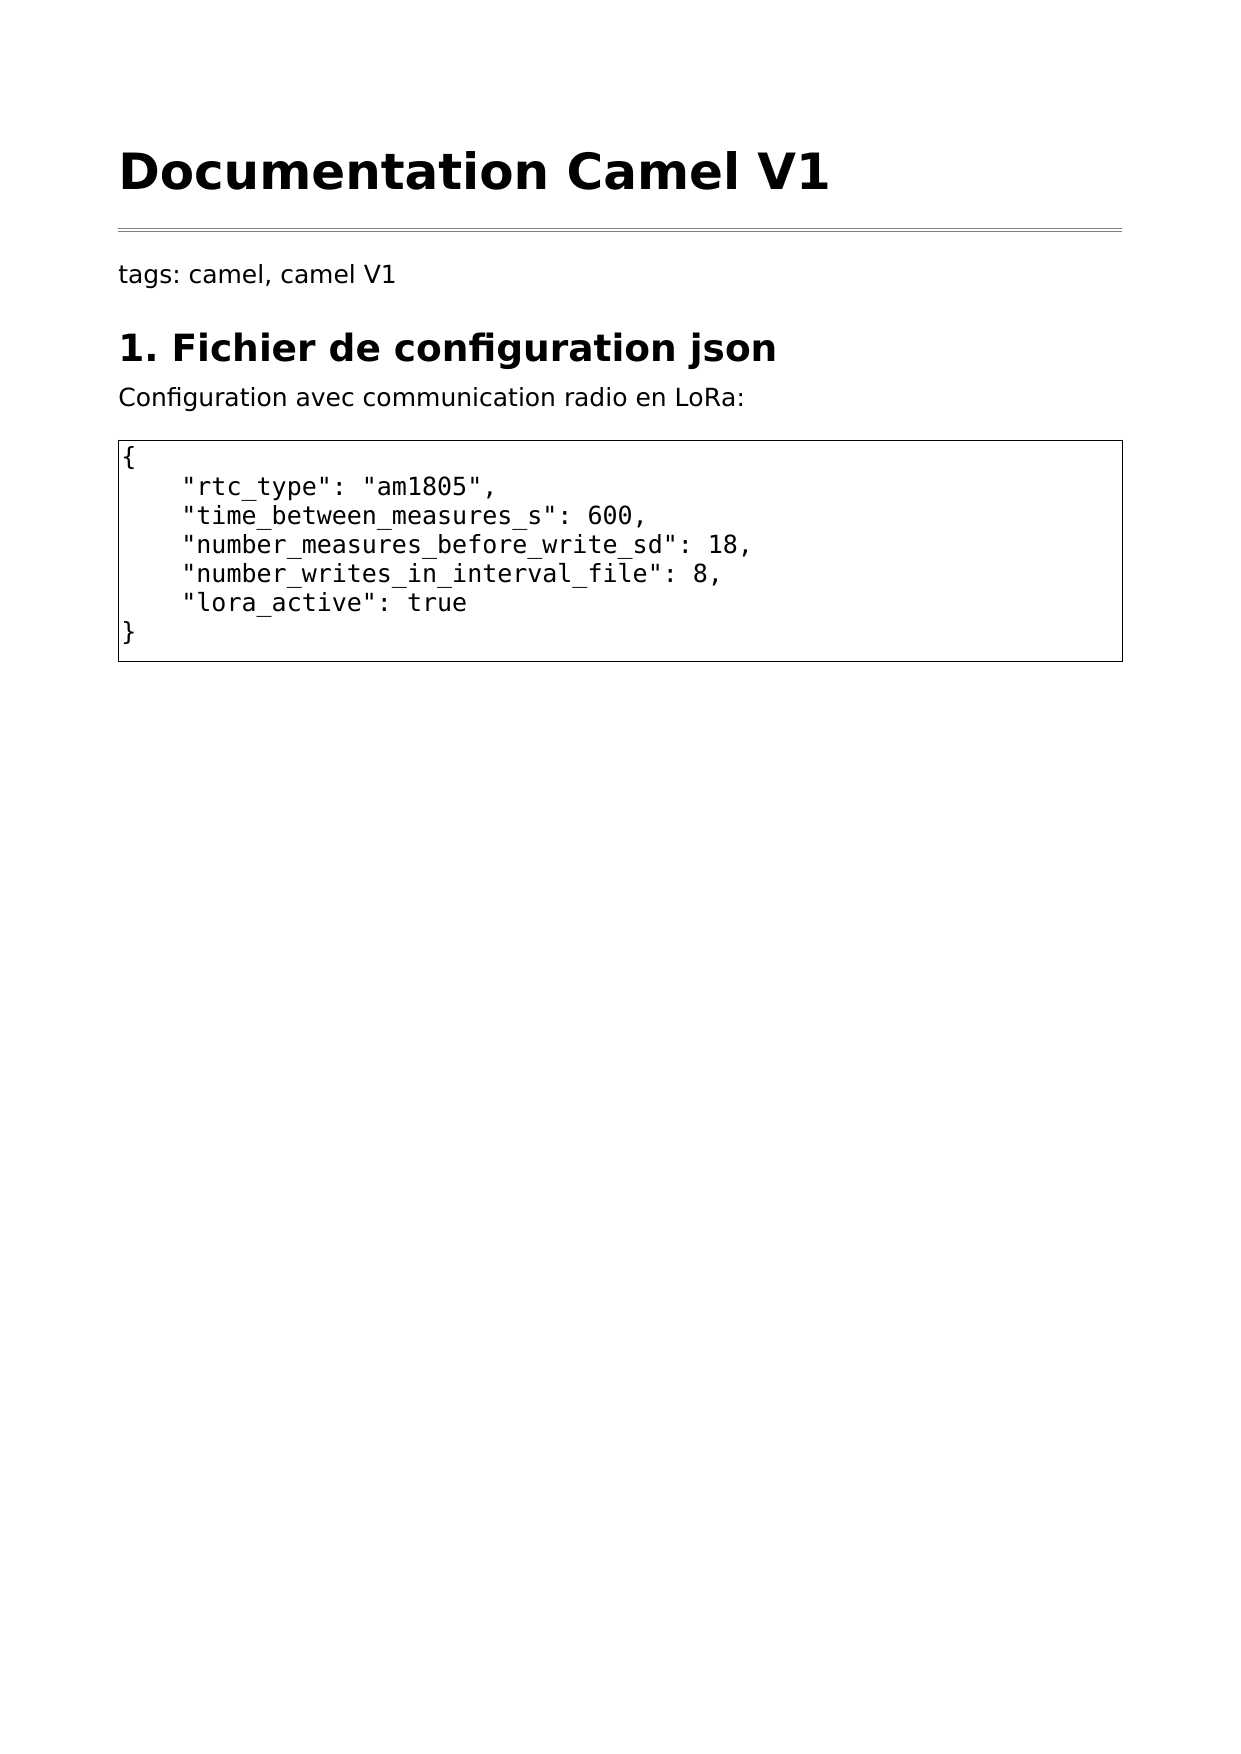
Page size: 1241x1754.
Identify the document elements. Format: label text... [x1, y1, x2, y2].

text tags: camel, camel V1 [118, 260, 1122, 289]
subtitle 1. Fichier de configuration json [118, 327, 1122, 371]
subtitle Documentation Camel V1 [118, 143, 1122, 201]
table_header { "rtc_type": "am1805", "time_between_measures_s": 600, "number_measures_before_write_sd": 18, "number_writes_in_interval_file": 8, "lora_active": true } [119, 441, 1122, 661]
text Configuration avec communication radio en LoRa: [118, 383, 1122, 412]
